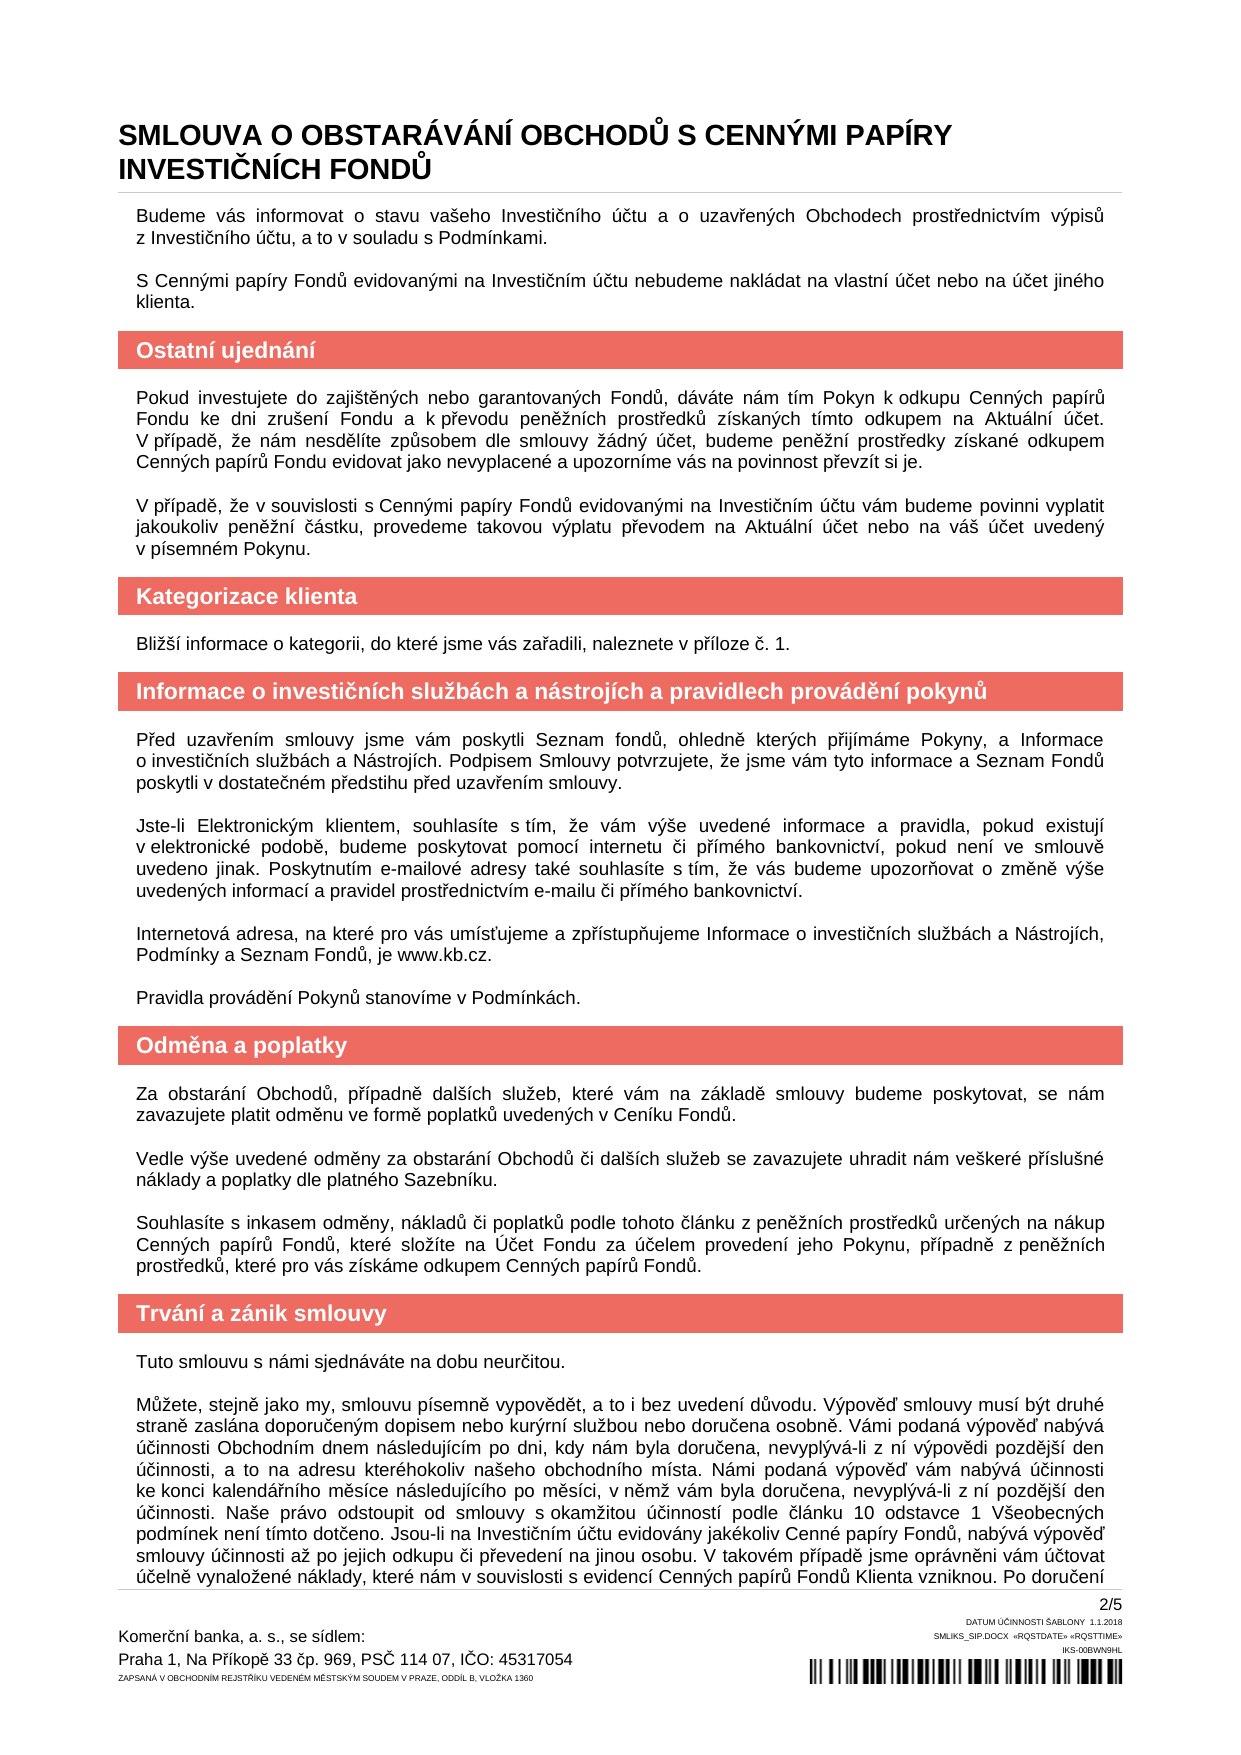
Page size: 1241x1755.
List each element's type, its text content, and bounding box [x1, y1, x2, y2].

table_cell [118, 711, 1123, 728]
table_cell [118, 655, 1123, 672]
table_cell [118, 313, 1123, 331]
table_cell [118, 369, 1123, 387]
table_cell Ostatní ujednání [118, 331, 1123, 369]
table_cell Informace o investičních službách a nástrojích a pravidlech provádění pokynů [118, 672, 1123, 711]
table_cell [118, 1277, 1123, 1294]
table_cell Bližší informace o kategorii, do které jsme vás zařadili, naleznete v příloze č. 1. [118, 633, 1123, 654]
table_cell Budeme vás informovat o stavu vašeho Investičního účtu a o uzavřených Obchodech prostřednictvím výpisů z Investičního účtu, a to v souladu s Podmínkami. S Cennými papíry Fondů evidovanými na Investičním účtu nebudeme nakládat na vlastní účet nebo na účet jiného klienta. [118, 205, 1123, 313]
table_cell [118, 1333, 1123, 1351]
table_cell Před uzavřením smlouvy jsme vám poskytli Seznam fondů, ohledně kterých přijímáme Pokyny, a Informace o investičních službách a Nástrojích. Podpisem Smlouvy potvrzujete, že jsme vám tyto informace a Seznam Fondů poskytli v dostatečném předstihu před uzavřením smlouvy. Jste-li Elektronickým klientem, souhlasíte s tím, že vám výše uvedené informace a pravidla, pokud existují v elektronické podobě, budeme poskytovat pomocí internetu či přímého bankovnictví, pokud není ve smlouvě uvedeno jinak. Poskytnutím e-mailové adresy také souhlasíte s tím, že vás budeme upozorňovat o změně výše uvedených informací a pravidel prostřednictvím e-mailu či přímého bankovnictví. Internetová adresa, na které pro vás umísťujeme a zpřístupňujeme Informace o investičních službách a Nástrojích, Podmínky a Seznam Fondů, je www.kb.cz. Pravidla provádění Pokynů stanovíme v Podmínkách. [118, 729, 1123, 1009]
table_cell Trvání a zánik smlouvy [118, 1294, 1123, 1333]
table_cell [118, 1065, 1123, 1083]
table_cell Tuto smlouvu s námi sjednáváte na dobu neurčitou. Můžete, stejně jako my, smlouvu písemně vypovědět, a to i bez uvedení důvodu. Výpověď smlouvy musí být druhé straně zaslána doporučeným dopisem nebo kurýrní službou nebo doručena osobně. Vámi podaná výpověď nabývá účinnosti Obchodním dnem následujícím po dni, kdy nám byla doručena, nevyplývá-li z ní výpovědi pozdější den účinnosti, a to na adresu kteréhokoliv našeho obchodního místa. Námi podaná výpověď vám nabývá účinnosti ke konci kalendářního měsíce následujícího po měsíci, v němž vám byla doručena, nevyplývá-li z ní pozdější den účinnosti. Naše právo odstoupit od smlouvy s okamžitou účinností podle článku 10 odstavce 1 Všeobecných podmínek není tímto dotčeno. Jsou-li na Investičním účtu evidovány jakékoliv Cenné papíry Fondů, nabývá výpověď smlouvy účinnosti až po jejich odkupu či převedení na jinou osobu. V takovém případě jsme oprávněni vám účtovat účelně vynaložené náklady, které nám v souvislosti s evidencí Cenných papírů Fondů Klienta vzniknou. Po doručení [118, 1351, 1123, 1588]
table_cell Za obstarání Obchodů, případně dalších služeb, které vám na základě smlouvy budeme poskytovat, se nám zavazujete platit odměnu ve formě poplatků uvedených v Ceníku Fondů. Vedle výše uvedené odměny za obstarání Obchodů či dalších služeb se zavazujete uhradit nám veškeré příslušné náklady a poplatky dle platného Sazebníku. Souhlasíte s inkasem odměny, nákladů či poplatků podle tohoto článku z peněžních prostředků určených na nákup Cenných papírů Fondů, které složíte na Účet Fondu za účelem provedení jeho Pokynu, případně z peněžních prostředků, které pro vás získáme odkupem Cenných papírů Fondů. [118, 1083, 1123, 1277]
table_cell Pokud investujete do zajištěných nebo garantovaných Fondů, dáváte nám tím Pokyn k odkupu Cenných papírů Fondu ke dni zrušení Fondu a k převodu peněžních prostředků získaných tímto odkupem na Aktuální účet. V případě, že nám nesdělíte způsobem dle smlouvy žádný účet, budeme peněžní prostředky získané odkupem Cenných papírů Fondu evidovat jako nevyplacené a upozorníme vás na povinnost převzít si je. V případě, že v souvislosti s Cennými papíry Fondů evidovanými na Investičním účtu vám budeme povinni vyplatit jakoukoliv peněžní částku, provedeme takovou výplatu převodem na Aktuální účet nebo na váš účet uvedený v písemném Pokynu. [118, 387, 1123, 559]
table_cell Kategorizace klienta [118, 577, 1123, 615]
picture [809, 1659, 1123, 1684]
table_cell [118, 615, 1123, 633]
table_cell Odměna a poplatky [118, 1026, 1123, 1065]
table_cell [118, 1009, 1123, 1026]
table_cell [118, 559, 1123, 577]
